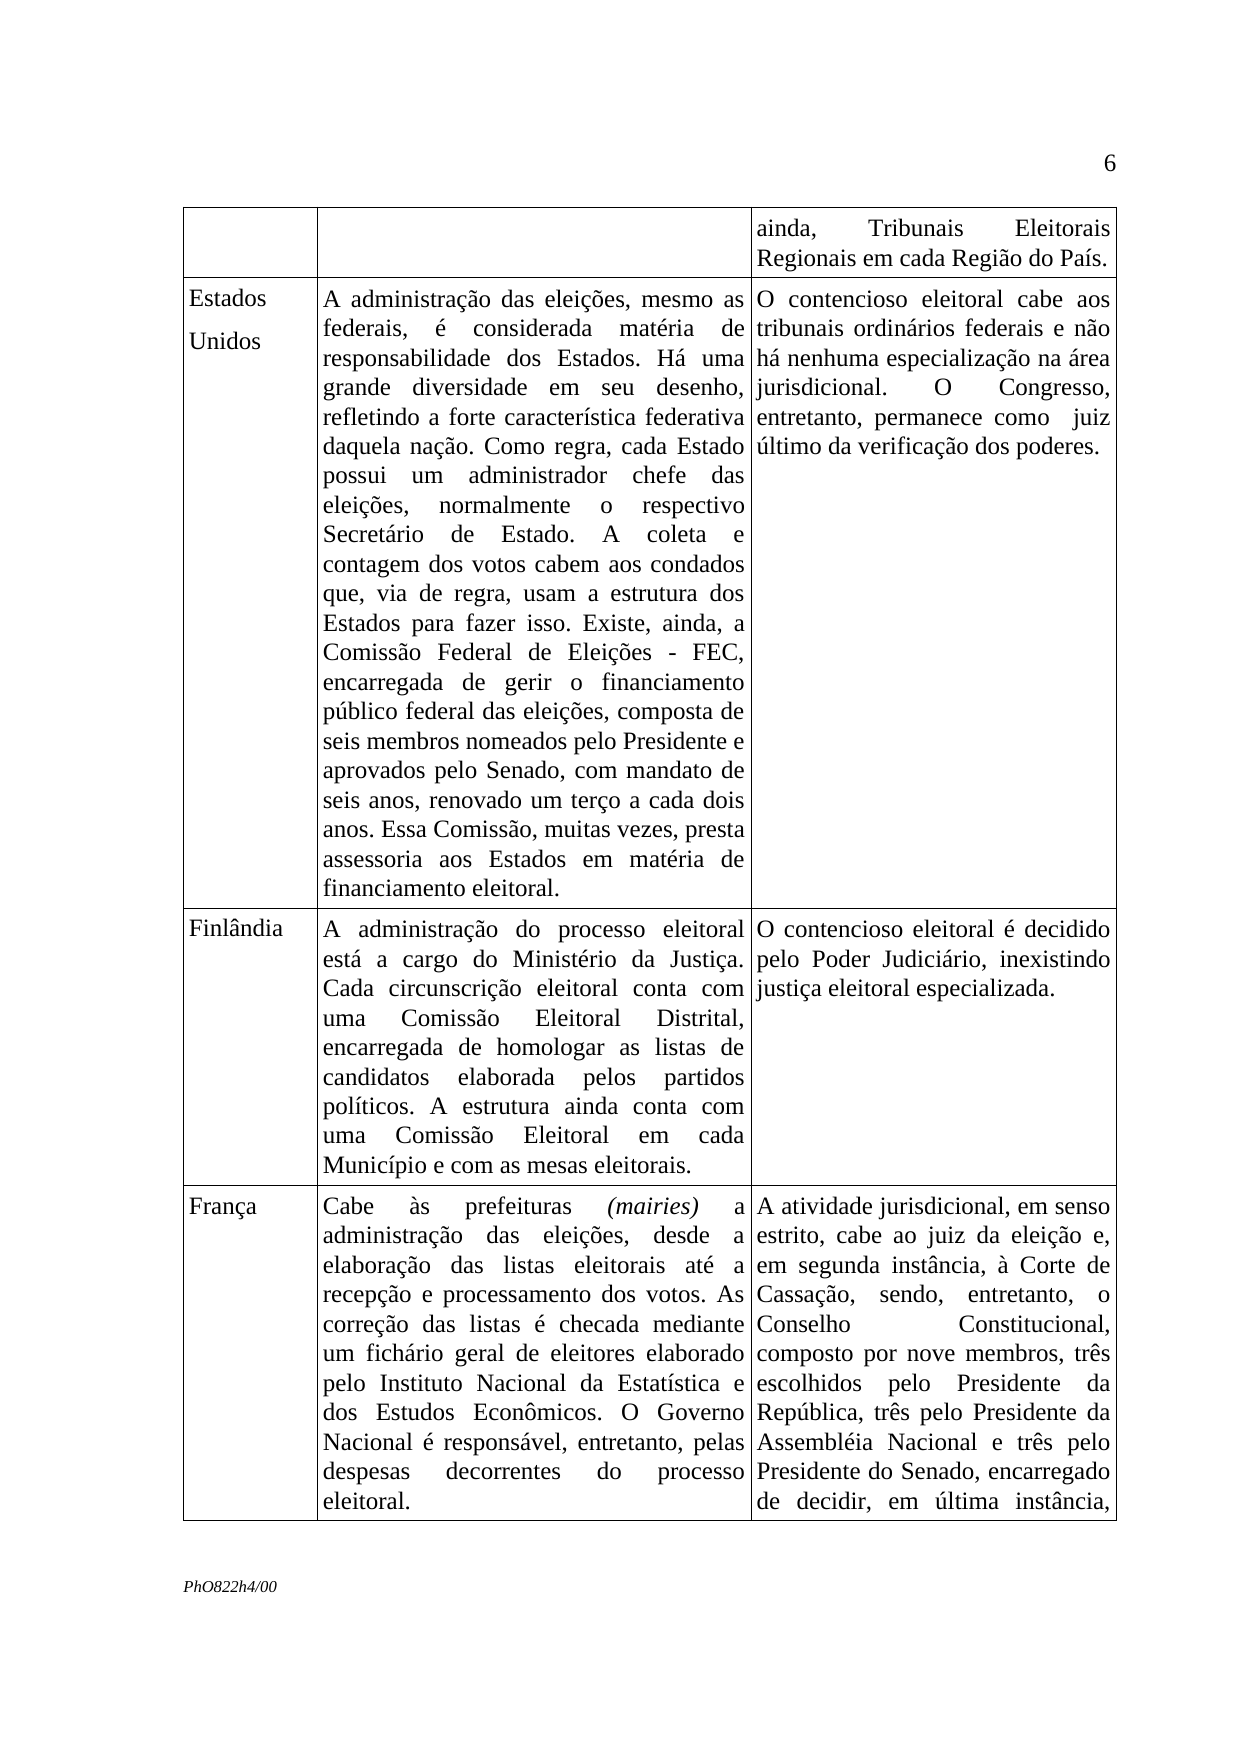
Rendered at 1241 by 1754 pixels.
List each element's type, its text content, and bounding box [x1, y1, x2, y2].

table_cell Cabe às prefeituras (mairies) a administração das eleições, desde a elaboração das listas eleitorais até a recepção e processamento dos votos. As correção das listas é checada mediante um fichário geral de eleitores elaborado pelo Instituto Nacional da Estatística e dos Estudos Econômicos. O Governo Nacional é responsável, entretanto, pelas despesas decorrentes do processo eleitoral. [318, 1186, 751, 1520]
table_cell A administração do processo eleitoral está a cargo do Ministério da Justiça. Cada circunscrição eleitoral conta com uma Comissão Eleitoral Distrital, encarregada de homologar as listas de candidatos elaborada pelos partidos políticos. A estrutura ainda conta com uma Comissão Eleitoral em cada Município e com as mesas eleitorais. [318, 909, 751, 1184]
table_cell A atividade jurisdicional, em senso estrito, cabe ao juiz da eleição e, em segunda instância, à Corte de Cassação, sendo, entretanto, o Conselho Constitucional, composto por nove membros, três escolhidos pelo Presidente da República, três pelo Presidente da Assembléia Nacional e três pelo Presidente do Senado, encarregado de decidir, em última instância, [752, 1186, 1116, 1520]
table_cell A administração das eleições, mesmo as federais, é considerada matéria de responsabilidade dos Estados. Há uma grande diversidade em seu desenho, refletindo a forte característica federativa daquela nação. Como regra, cada Estado possui um administrador chefe das eleições, normalmente o respectivo Secretário de Estado. A coleta e contagem dos votos cabem aos condados que, via de regra, usam a estrutura dos Estados para fazer isso. Existe, ainda, a Comissão Federal de Eleições - FEC, encarregada de gerir o financiamento público federal das eleições, composta de seis membros nomeados pelo Presidente e aprovados pelo Senado, com mandato de seis anos, renovado um terço a cada dois anos. Essa Comissão, muitas vezes, presta assessoria aos Estados em matéria de financiamento eleitoral. [318, 278, 751, 908]
table_cell ainda, Tribunais Eleitorais Regionais em cada Região do País. [752, 208, 1116, 277]
table_cell O contencioso eleitoral cabe aos tribunais ordinários federais e não há nenhuma especialização na área jurisdicional. O Congresso, entretanto, permanece como juiz último da verificação dos poderes. [752, 278, 1116, 908]
table_cell Finlândia [184, 909, 317, 1184]
table_cell [184, 208, 317, 277]
table_cell Estados Unidos [184, 278, 317, 908]
table_cell O contencioso eleitoral é decidido pelo Poder Judiciário, inexistindo justiça eleitoral especializada. [752, 909, 1116, 1184]
table_cell [318, 208, 751, 277]
table_cell França [184, 1186, 317, 1520]
